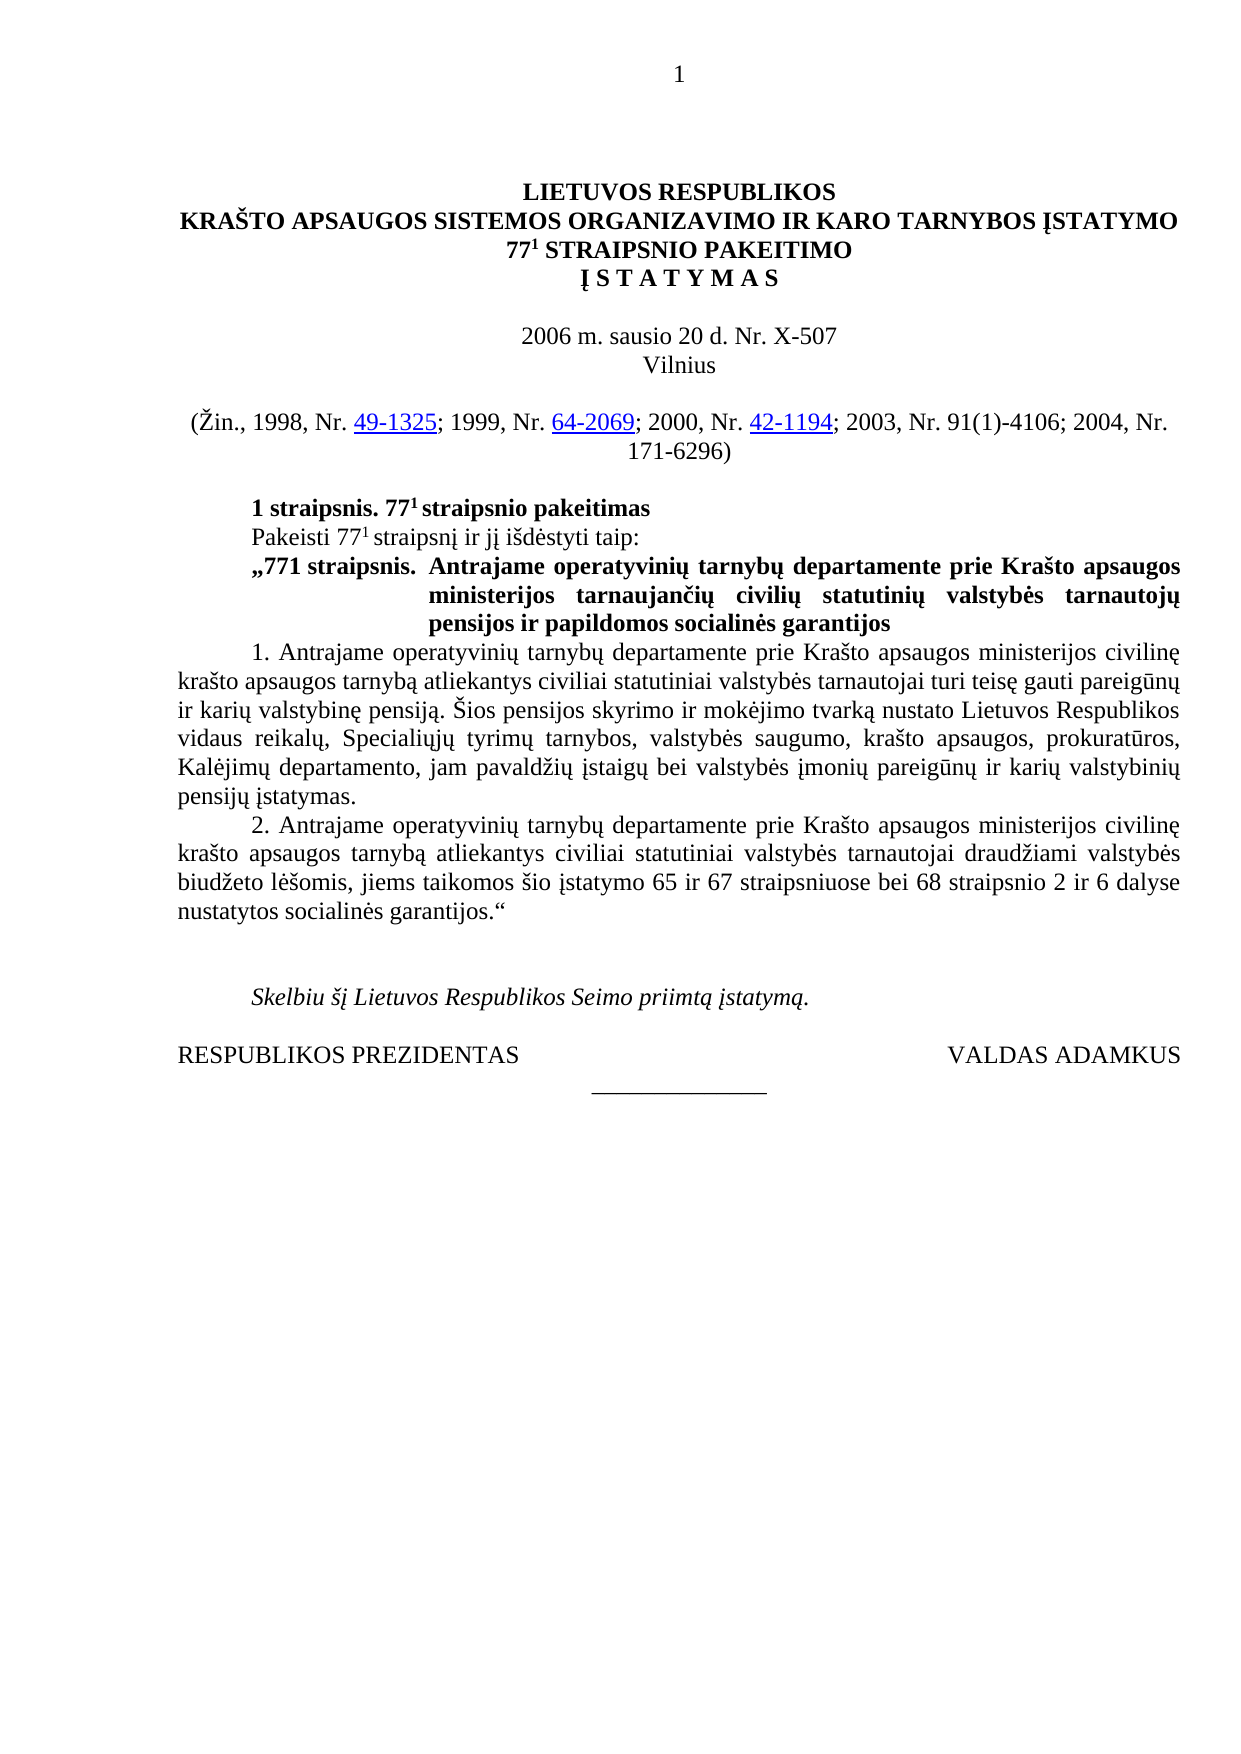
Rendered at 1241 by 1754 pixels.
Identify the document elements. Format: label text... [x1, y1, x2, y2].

text Skelbiu šį Lietuvos Respublikos Seimo priimtą įstatymą. [177, 982, 1181, 1011]
text KRAŠTO APSAUGOS SISTEMOS ORGANIZAVIMO IR KARO TARNYBOS ĮSTATYMO 771 STRAIPSNIO PAKEITIMO [177, 206, 1181, 263]
text LIETUVOS RESPUBLIKOS [177, 177, 1181, 206]
text 1 straipsnis. 771 straipsnio pakeitimas [177, 493, 1181, 522]
text Vilnius [177, 350, 1181, 378]
text Pakeisti 771 straipsnį ir jį išdėstyti taip: [177, 522, 1181, 551]
text (Žin., 1998, Nr. 49-1325; 1999, Nr. 64-2069; 2000, Nr. 42-1194; 2003, Nr. 91(1)-4106; 2004, Nr. 171-6296) [177, 407, 1181, 465]
text Į S T A T Y M A S [177, 263, 1181, 292]
text „771 straipsnis. Antrajame operatyvinių tarnybų departamente prie Krašto apsaugos ministerijos tarnaujančių civilių statutinių valstybės tarnautojų pensijos ir papildomos socialinės garantijos [251, 551, 1181, 637]
text RESPUBLIKOS PREZIDENTAS VALDAS ADAMKUS [177, 1040, 1181, 1068]
text ______________ [177, 1068, 1181, 1097]
text 1. Antrajame operatyvinių tarnybų departamente prie Krašto apsaugos ministerijos civilinę krašto apsaugos tarnybą atliekantys civiliai statutiniai valstybės tarnautojai turi teisę gauti pareigūnų ir karių valstybinę pensiją. Šios pensijos skyrimo ir mokėjimo tvarką nustato Lietuvos Respublikos vidaus reikalų, Specialiųjų tyrimų tarnybos, valstybės saugumo, krašto apsaugos, prokuratūros, Kalėjimų departamento, jam pavaldžių įstaigų bei valstybės įmonių pareigūnų ir karių valstybinių pensijų įstatymas. [177, 637, 1181, 810]
text 2006 m. sausio 20 d. Nr. X-507 [177, 321, 1181, 350]
text 2. Antrajame operatyvinių tarnybų departamente prie Krašto apsaugos ministerijos civilinę krašto apsaugos tarnybą atliekantys civiliai statutiniai valstybės tarnautojai draudžiami valstybės biudžeto lėšomis, jiems taikomos šio įstatymo 65 ir 67 straipsniuose bei 68 straipsnio 2 ir 6 dalyse nustatytos socialinės garantijos.“ [177, 810, 1181, 925]
